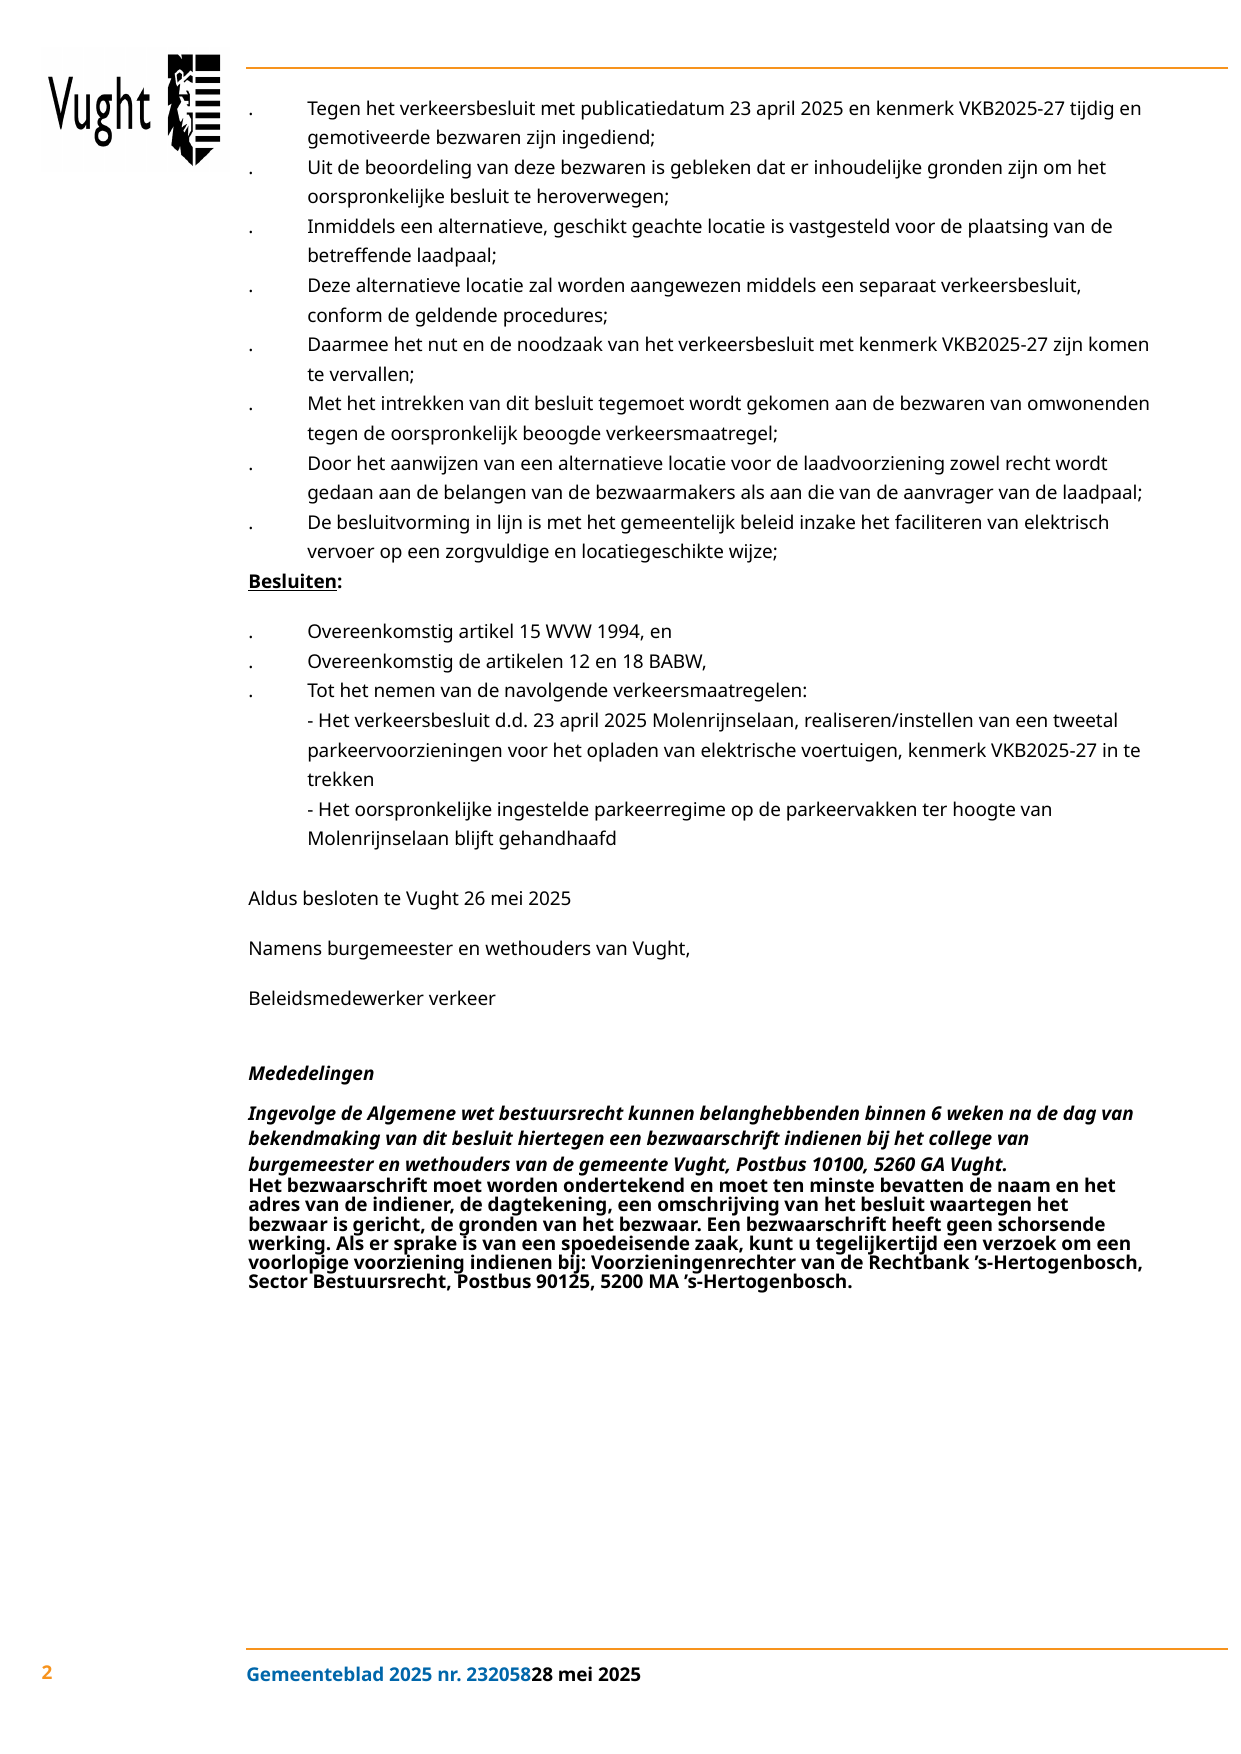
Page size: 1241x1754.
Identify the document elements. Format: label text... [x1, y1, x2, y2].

list - Het verkeersbesluit d.d. 23 april 2025 Molenrijnselaan, realiseren/instellen van een tweetal parkeervoorzieningen voor het opladen van elektrische voertuigen, kenmerk VKB2025-27 in te trekken [248, 707, 1152, 792]
list Deze alternatieve locatie zal worden aangewezen middels een separaat verkeersbesluit, conform de geldende procedures; [248, 272, 1152, 328]
text Beleidsmedewerker verkeer [248, 986, 1152, 1011]
list Uit de beoordeling van deze bezwaren is gebleken dat er inhoudelijke gronden zijn om het oorspronkelijke besluit te heroverwegen; [248, 154, 1152, 209]
text Namens burgemeester en wethouders van Vught, [248, 935, 1152, 961]
list Door het aanwijzen van een alternatieve locatie voor de laadvoorziening zowel recht wordt gedaan aan de belangen van de bezwaarmakers als aan die van de aanvrager van de laadpaal; [248, 450, 1152, 505]
text Het bezwaarschrift moet worden ondertekend en moet ten minste bevatten de naam en het adres van de indiener, de dagtekening, een omschrijving van het besluit waartegen het bezwaar is gericht, de gronden van het bezwaar. Een bezwaarschrift heeft geen schorsende werking. Als er sprake is van een spoedeisende zaak, kunt u tegelijkertijd een verzoek om een voorlopige voorziening indienen bij: Voorzieningenrechter van de Rechtbank ’s-Hertogenbosch, Sector Bestuursrecht, Postbus 90125, 5200 MA ’s-Hertogenbosch. [248, 1177, 1152, 1293]
picture [41, 47, 231, 172]
list - Het oorspronkelijke ingestelde parkeerregime op de parkeervakken ter hoogte van Molenrijnselaan blijft gehandhaafd [248, 796, 1152, 851]
text Mededelingen [248, 1061, 1152, 1086]
list Overeenkomstig de artikelen 12 en 18 BABW, [248, 648, 1152, 674]
list Tegen het verkeersbesluit met publicatiedatum 23 april 2025 en kenmerk VKB2025-27 tijdig en gemotiveerde bezwaren zijn ingediend; [248, 95, 1152, 150]
list De besluitvorming in lijn is met het gemeentelijk beleid inzake het faciliteren van elektrisch vervoer op een zorgvuldige en locatiegeschikte wijze; [248, 509, 1152, 564]
text Aldus besloten te Vught 26 mei 2025 [248, 885, 1152, 911]
list Tot het nemen van de navolgende verkeersmaatregelen: [248, 678, 1152, 703]
text Besluiten: [248, 568, 1152, 594]
list Overeenkomstig artikel 15 WVW 1994, en [248, 618, 1152, 644]
list Met het intrekken van dit besluit tegemoet wordt gekomen aan de bezwaren van omwonenden tegen de oorspronkelijk beoogde verkeersmaatregel; [248, 391, 1152, 446]
list Inmiddels een alternatieve, geschikt geachte locatie is vastgesteld voor de plaatsing van de betreffende laadpaal; [248, 213, 1152, 268]
list Daarmee het nut en de noodzaak van het verkeersbesluit met kenmerk VKB2025-27 zijn komen te vervallen; [248, 331, 1152, 387]
text Ingevolge de Algemene wet bestuursrecht kunnen belanghebbenden binnen 6 weken na de dag van bekendmaking van dit besluit hiertegen een bezwaarschrift indienen bij het college van burgemeester en wethouders van de gemeente Vught, Postbus 10100, 5260 GA Vught. [248, 1100, 1152, 1177]
